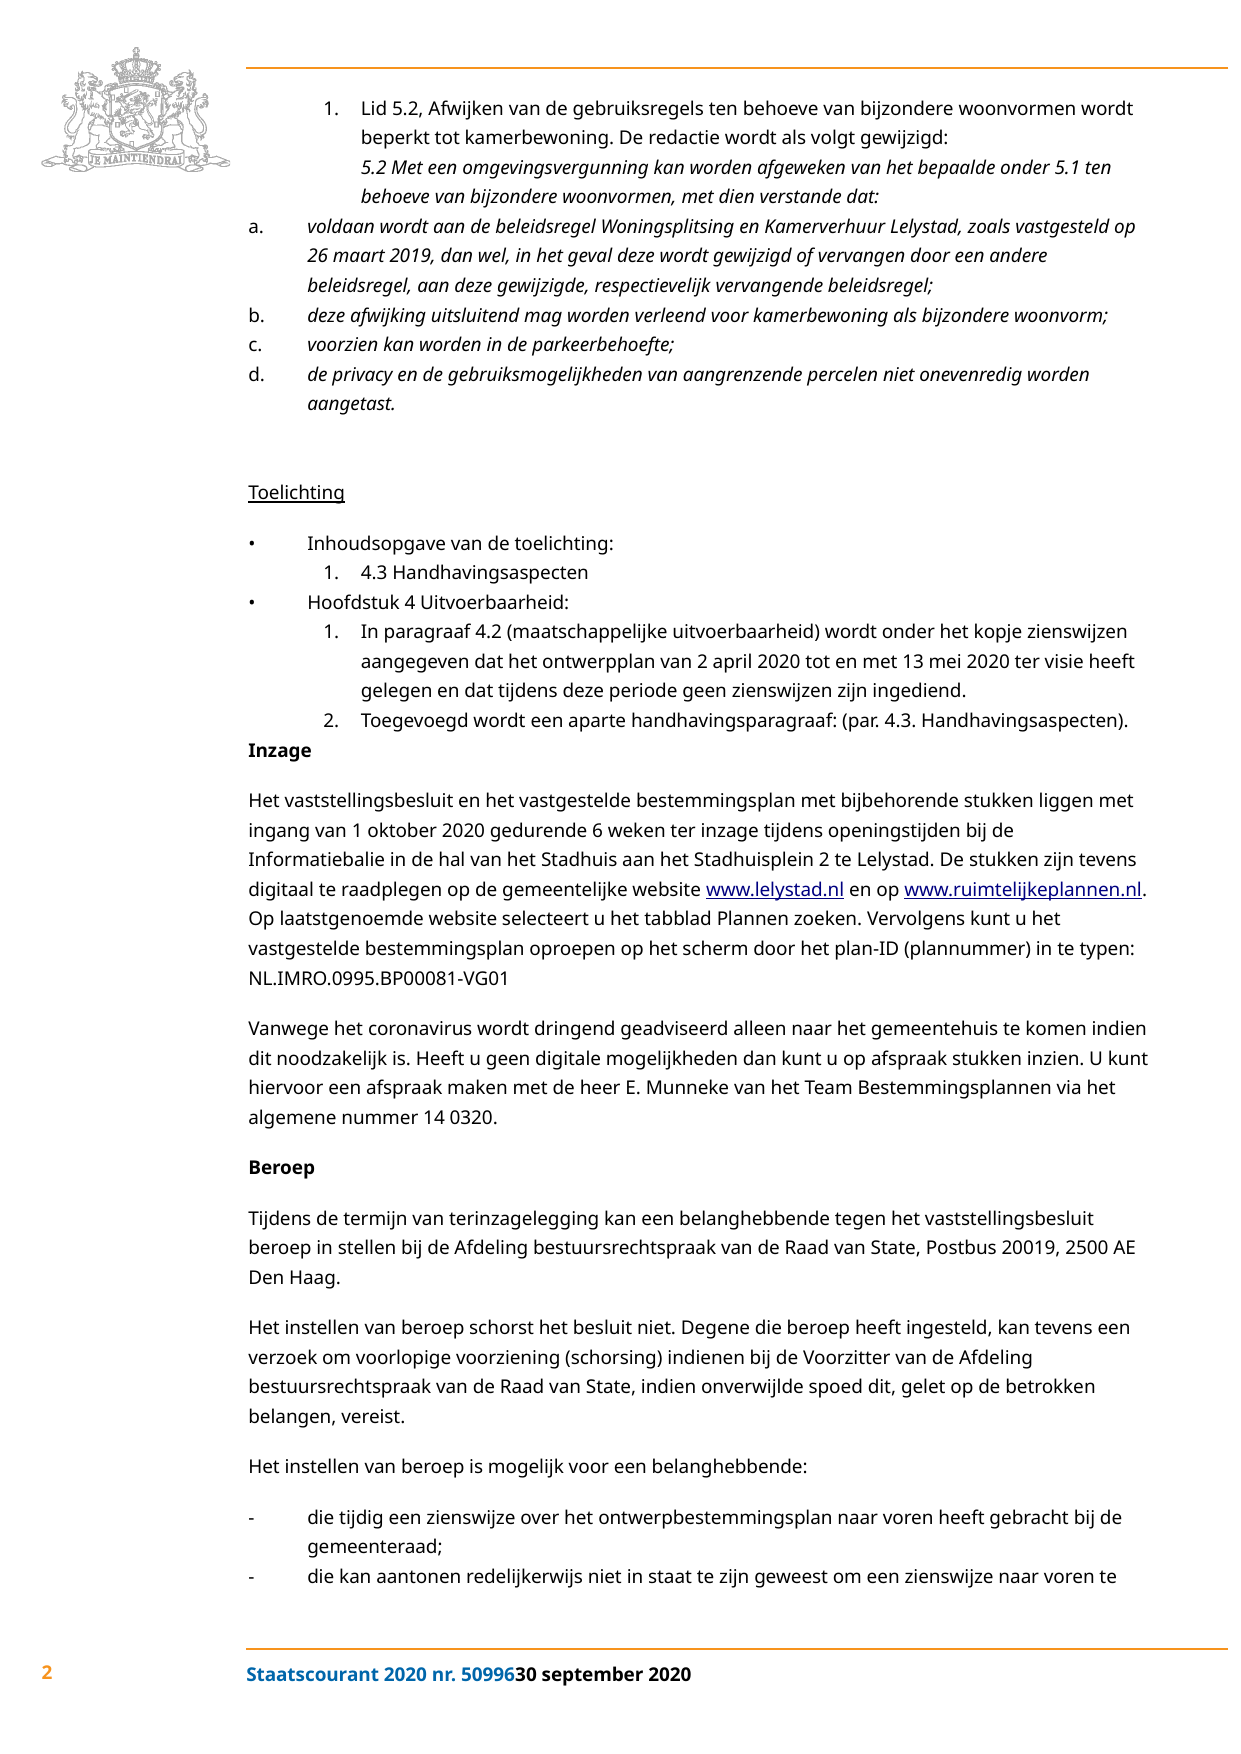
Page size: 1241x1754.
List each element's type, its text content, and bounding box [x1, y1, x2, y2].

list 4.3 Handhavingsaspecten [323, 559, 1152, 585]
list voldaan wordt aan de beleidsregel Woningsplitsing en Kamerverhuur Lelystad, zoals vastgesteld op 26 maart 2019, dan wel, in het geval deze wordt gewijzigd of vervangen door een andere beleidsregel, aan deze gewijzigde, respectievelijk vervangende beleidsregel; [248, 213, 1152, 298]
text Het vaststellingsbesluit en het vastgestelde bestemmingsplan met bijbehorende stukken liggen met ingang van 1 oktober 2020 gedurende 6 weken ter inzage tijdens openingstijden bij de Informatiebalie in de hal van het Stadhuis aan het Stadhuisplein 2 te Lelystad. De stukken zijn tevens digitaal te raadplegen op de gemeentelijke website www.lelystad.nl en op www.ruimtelijkeplannen.nl. Op laatstgenoemde website selecteert u het tabblad Plannen zoeken. Vervolgens kunt u het vastgestelde bestemmingsplan oproepen op het scherm door het plan-ID (plannummer) in te typen: NL.IMRO.0995.BP00081-VG01 [248, 787, 1152, 991]
text Tijdens de termijn van terinzagelegging kan een belanghebbende tegen het vaststellingsbesluit beroep in stellen bij de Afdeling bestuursrechtspraak van de Raad van State, Postbus 20019, 2500 AE Den Haag. [248, 1205, 1152, 1290]
list voorzien kan worden in de parkeerbehoefte; [248, 331, 1152, 357]
list In paragraaf 4.2 (maatschappelijke uitvoerbaarheid) wordt onder het kopje zienswijzen aangegeven dat het ontwerpplan van 2 april 2020 tot en met 13 mei 2020 ter visie heeft gelegen en dat tijdens deze periode geen zienswijzen zijn ingediend. [323, 618, 1152, 703]
list Lid 5.2, Afwijken van de gebruiksregels ten behoeve van bijzondere woonvormen wordt beperkt tot kamerbewoning. De redactie wordt als volgt gewijzigd: [323, 95, 1152, 150]
list Inhoudsopgave van de toelichting: [248, 530, 1152, 556]
list 5.2 Met een omgevingsvergunning kan worden afgeweken van het bepaalde onder 5.1 ten behoeve van bijzondere woonvormen, met dien verstande dat: [323, 154, 1152, 209]
text Inzage [248, 737, 1152, 763]
list die tijdig een zienswijze over het ontwerpbestemmingsplan naar voren heeft gebracht bij de gemeenteraad; [248, 1504, 1152, 1559]
picture [41, 47, 231, 172]
list die kan aantonen redelijkerwijs niet in staat te zijn geweest om een zienswijze naar voren te [248, 1563, 1152, 1589]
list Hoofdstuk 4 Uitvoerbaarheid: [248, 589, 1152, 615]
list de privacy en de gebruiksmogelijkheden van aangrenzende percelen niet onevenredig worden aangetast. [248, 361, 1152, 416]
text Vanwege het coronavirus wordt dringend geadviseerd alleen naar het gemeentehuis te komen indien dit noodzakelijk is. Heeft u geen digitale mogelijkheden dan kunt u op afspraak stukken inzien. U kunt hiervoor een afspraak maken met de heer E. Munneke van het Team Bestemmingsplannen via het algemene nummer 14 0320. [248, 1015, 1152, 1130]
text Het instellen van beroep is mogelijk voor een belanghebbende: [248, 1453, 1152, 1479]
list deze afwijking uitsluitend mag worden verleend voor kamerbewoning als bijzondere woonvorm; [248, 302, 1152, 328]
text Toelichting [248, 479, 1152, 505]
text Beroep [248, 1154, 1152, 1180]
text Het instellen van beroep schorst het besluit niet. Degene die beroep heeft ingesteld, kan tevens een verzoek om voorlopige voorziening (schorsing) indienen bij de Voorzitter van de Afdeling bestuursrechtspraak van de Raad van State, indien onverwijlde spoed dit, gelet op de betrokken belangen, vereist. [248, 1314, 1152, 1429]
list Toegevoegd wordt een aparte handhavingsparagraaf: (par. 4.3. Handhavingsaspecten). [323, 707, 1152, 733]
